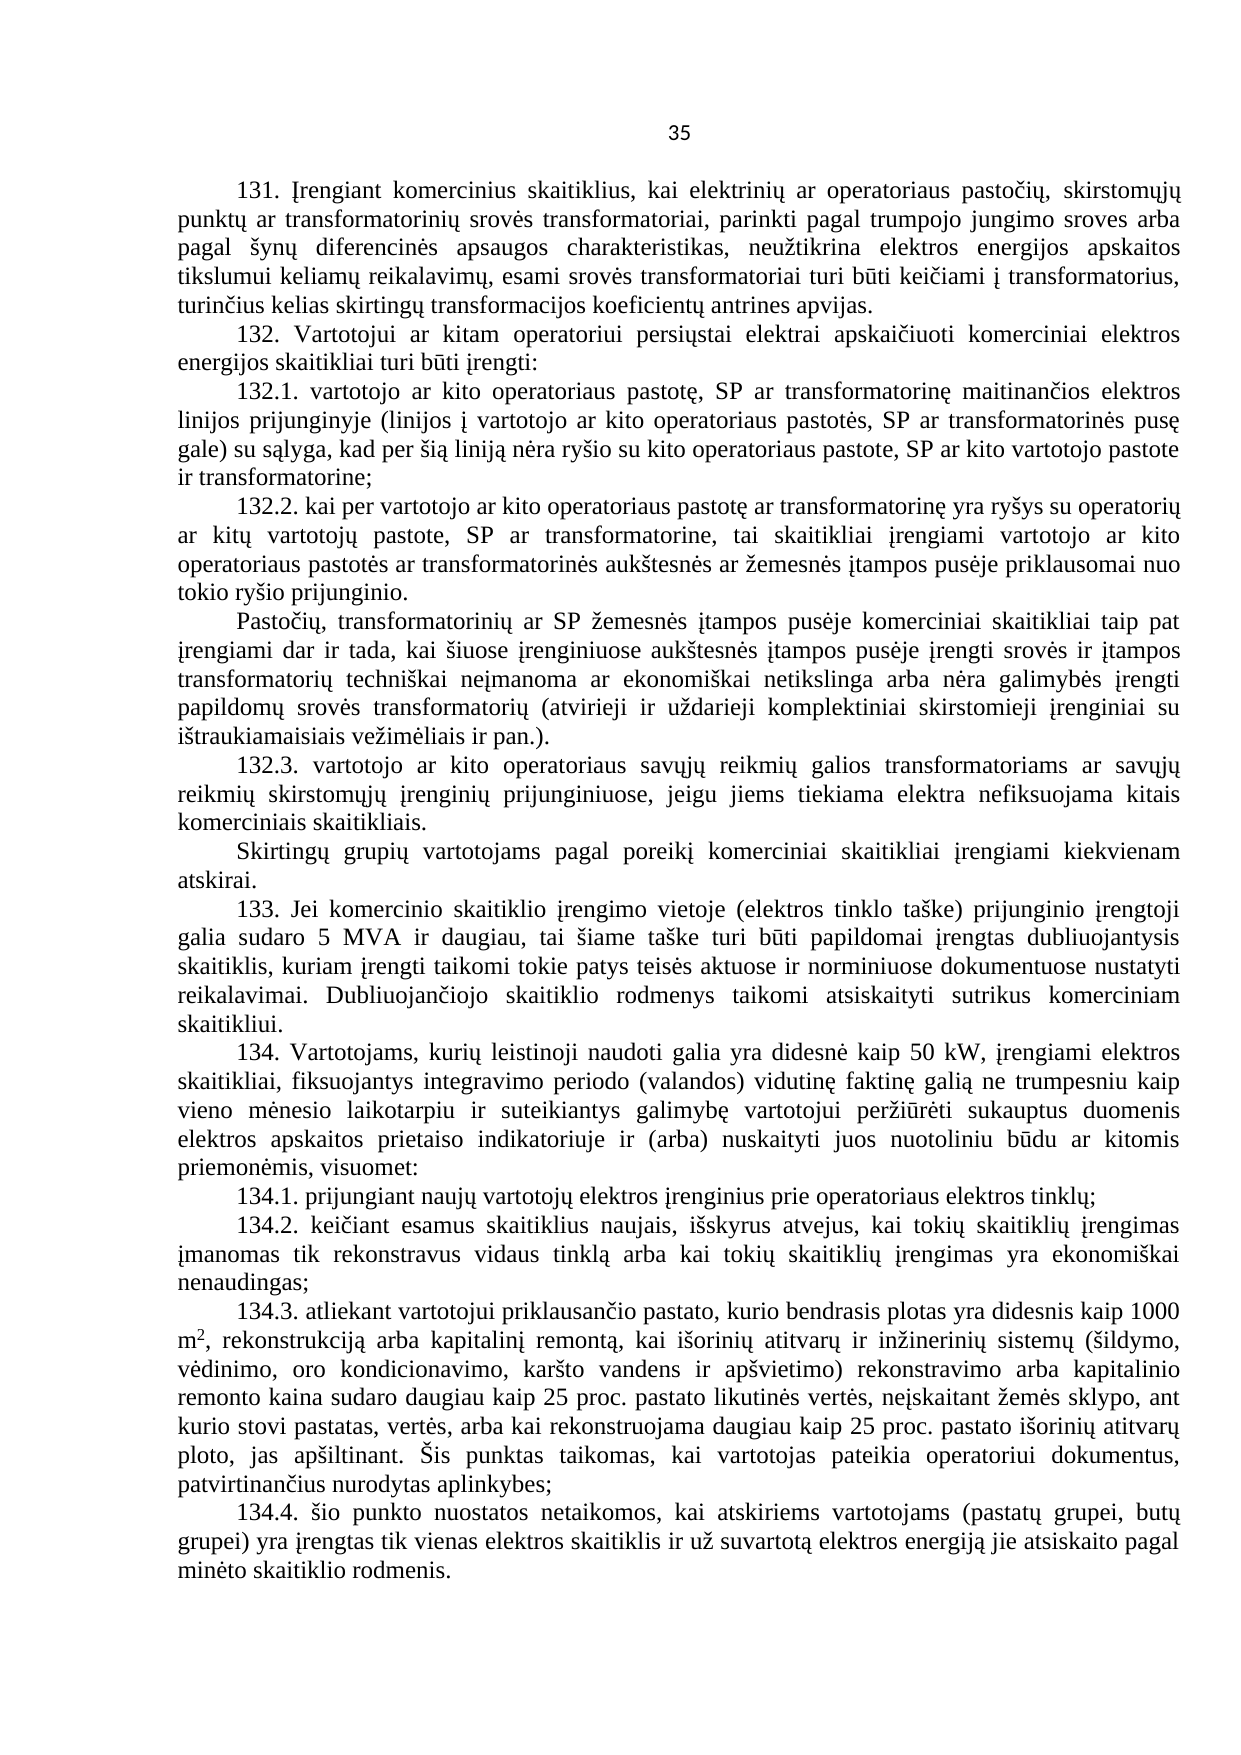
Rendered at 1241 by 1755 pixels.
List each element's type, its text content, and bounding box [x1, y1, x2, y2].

text Pastočių, transformatorinių ar SP žemesnės įtampos pusėje komerciniai skaitikliai taip pat įrengiami dar ir tada, kai šiuose įrenginiuose aukštesnės įtampos pusėje įrengti srovės ir įtampos transformatorių techniškai neįmanoma ar ekonomiškai netikslinga arba nėra galimybės įrengti papildomų srovės transformatorių (atvirieji ir uždarieji komplektiniai skirstomieji įrenginiai su ištraukiamaisiais vežimėliais ir pan.). [177, 606, 1181, 750]
text 134.1. prijungiant naujų vartotojų elektros įrenginius prie operatoriaus elektros tinklų; [177, 1181, 1181, 1210]
text 134.4. šio punkto nuostatos netaikomos, kai atskiriems vartotojams (pastatų grupei, butų grupei) yra įrengtas tik vienas elektros skaitiklis ir už suvartotą elektros energiją jie atsiskaito pagal minėto skaitiklio rodmenis. [177, 1497, 1181, 1584]
text 134.2. keičiant esamus skaitiklius naujais, išskyrus atvejus, kai tokių skaitiklių įrengimas įmanomas tik rekonstravus vidaus tinklą arba kai tokių skaitiklių įrengimas yra ekonomiškai nenaudingas; [177, 1210, 1181, 1296]
text 132. Vartotojui ar kitam operatoriui persiųstai elektrai apskaičiuoti komerciniai elektros energijos skaitikliai turi būti įrengti: [177, 319, 1181, 376]
text 133. Jei komercinio skaitiklio įrengimo vietoje (elektros tinklo taške) prijunginio įrengtoji galia sudaro  MVA ir daugiau, tai šiame taške turi būti papildomai įrengtas dubliuojantysis skaitiklis, kuriam įrengti taikomi tokie patys teisės aktuose ir norminiuose dokumentuose nustatyti reikalavimai. Dubliuojančiojo skaitiklio rodmenys taikomi atsiskaityti sutrikus komerciniam skaitikliui. [177, 894, 1181, 1037]
text 132.1. vartotojo ar kito operatoriaus pastotę, SP ar transformatorinę maitinančios elektros linijos prijunginyje (linijos į vartotojo ar kito operatoriaus pastotės, SP ar transformatorinės pusę gale) su sąlyga, kad per šią liniją nėra ryšio su kito operatoriaus pastote, SP ar kito vartotojo pastote ir transformatorine; [177, 376, 1181, 491]
text 131. Įrengiant komercinius skaitiklius, kai elektrinių ar operatoriaus pastočių, skirstomųjų punktų ar transformatorinių srovės transformatoriai, parinkti pagal trumpojo jungimo sroves arba pagal šynų diferencinės apsaugos charakteristikas, neužtikrina elektros energijos apskaitos tikslumui keliamų reikalavimų, esami srovės transformatoriai turi būti keičiami į transformatorius, turinčius kelias skirtingų transformacijos koeficientų antrines apvijas. [177, 175, 1181, 319]
text 132.2. kai per vartotojo ar kito operatoriaus pastotę ar transformatorinę yra ryšys su operatorių ar kitų vartotojų pastote, SP ar transformatorine, tai skaitikliai įrengiami vartotojo ar kito operatoriaus pastotės ar transformatorinės aukštesnės ar žemesnės įtampos pusėje priklausomai nuo tokio ryšio prijunginio. [177, 491, 1181, 606]
text 134. Vartotojams, kurių leistinoji naudoti galia yra didesnė kaip 50 kW, įrengiami elektros skaitikliai, fiksuojantys integravimo periodo (valandos) vidutinę faktinę galią ne trumpesniu kaip vieno mėnesio laikotarpiu ir suteikiantys galimybę vartotojui peržiūrėti sukauptus duomenis elektros apskaitos prietaiso indikatoriuje ir (arba) nuskaityti juos nuotoliniu būdu ar kitomis priemonėmis, visuomet: [177, 1037, 1181, 1181]
text Skirtingų grupių vartotojams pagal poreikį komerciniai skaitikliai įrengiami kiekvienam atskirai. [177, 836, 1181, 894]
text 132.3. vartotojo ar kito operatoriaus savųjų reikmių galios transformatoriams ar savųjų reikmių skirstomųjų įrenginių prijunginiuose, jeigu jiems tiekiama elektra nefiksuojama kitais komerciniais skaitikliais. [177, 750, 1181, 836]
text 134.3. atliekant vartotojui priklausančio pastato, kurio bendrasis plotas yra didesnis kaip 1000 m2, rekonstrukciją arba kapitalinį remontą, kai išorinių atitvarų ir inžinerinių sistemų (šildymo, vėdinimo, oro kondicionavimo, karšto vandens ir apšvietimo) rekonstravimo arba kapitalinio remonto kaina sudaro daugiau kaip 25 proc. pastato likutinės vertės, neįskaitant žemės sklypo, ant kurio stovi pastatas, vertės, arba kai rekonstruojama daugiau kaip 25 proc. pastato išorinių atitvarų ploto, jas apšiltinant. Šis punktas taikomas, kai vartotojas pateikia operatoriui dokumentus, patvirtinančius nurodytas aplinkybes; [177, 1296, 1181, 1497]
